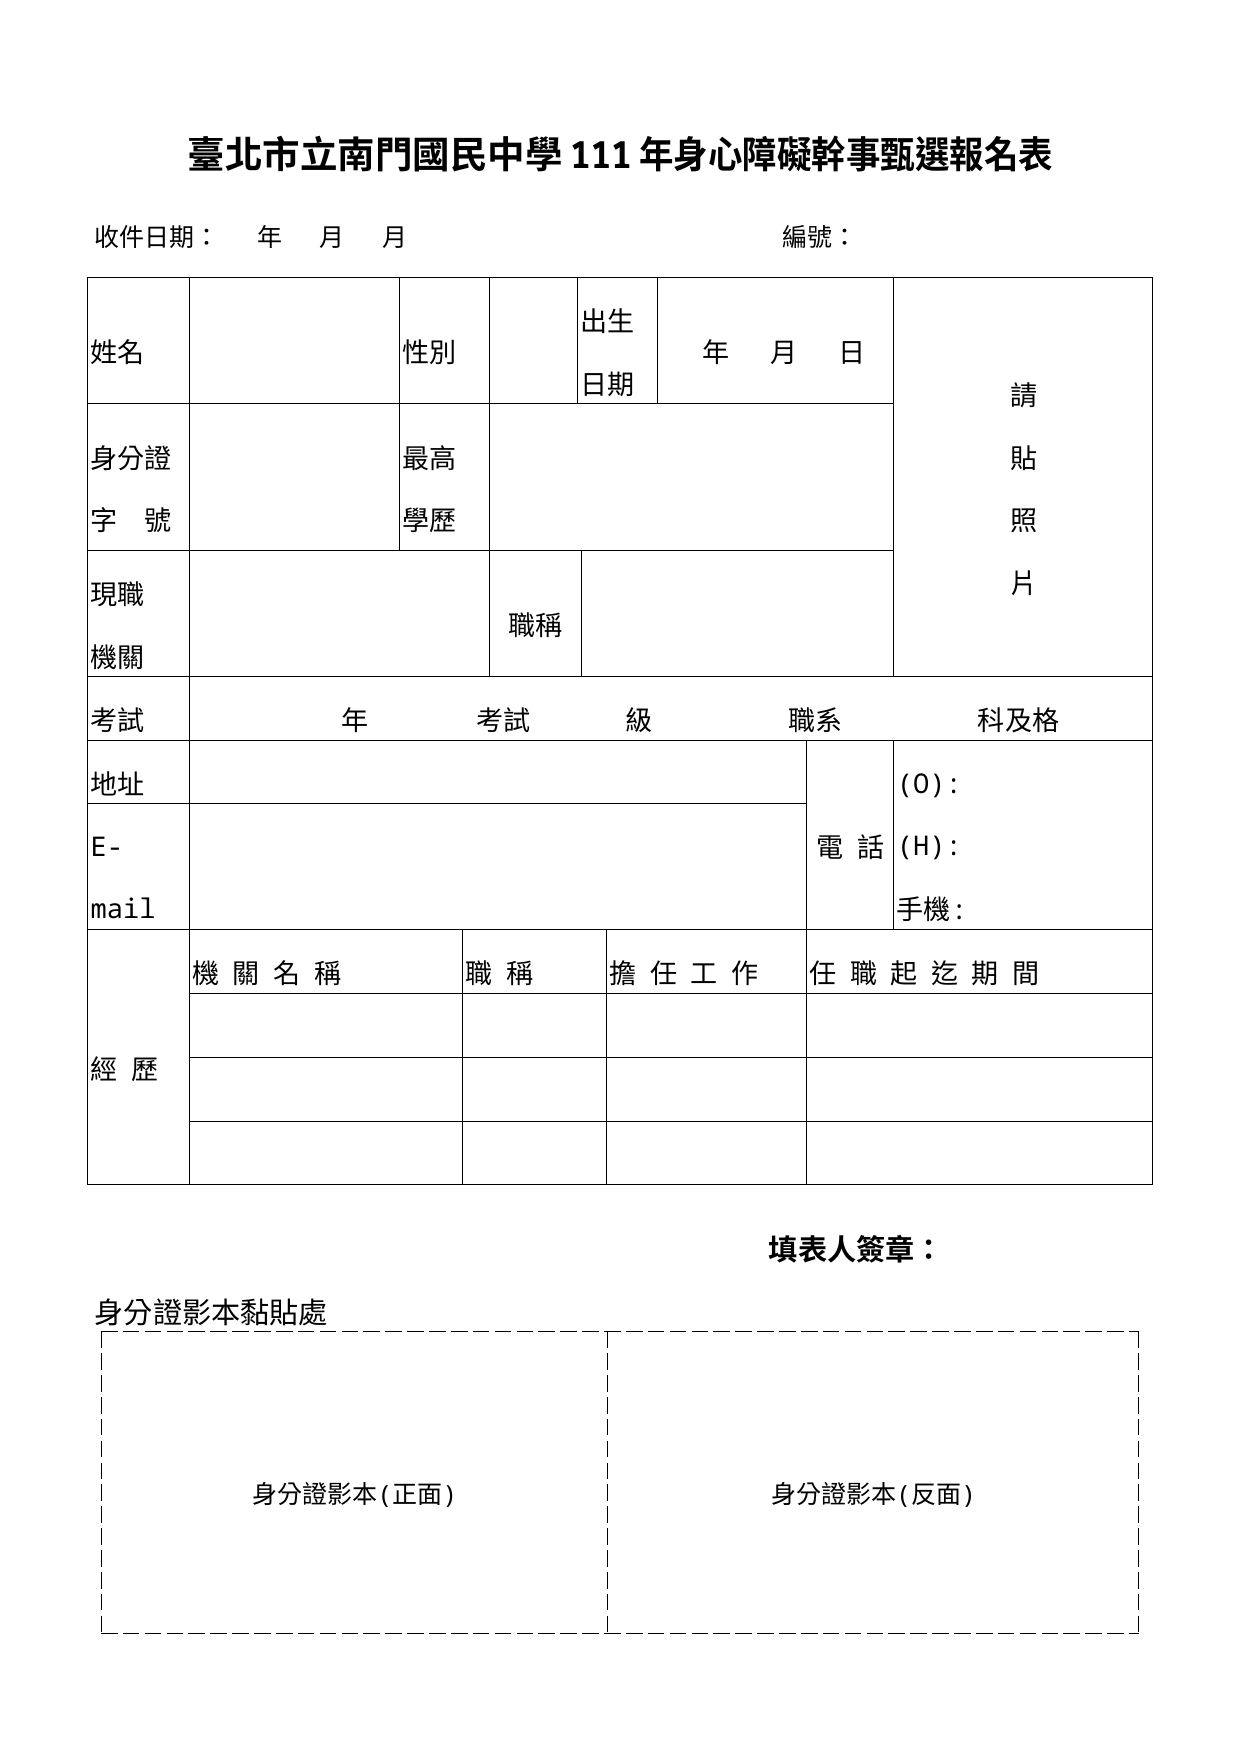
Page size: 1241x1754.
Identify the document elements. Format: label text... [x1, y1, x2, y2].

table_cell [807, 1058, 1152, 1121]
table_cell [807, 994, 1152, 1057]
text 身分證影本黏貼處 [94, 1269, 1146, 1331]
table_cell 擔 任 工 作 [607, 930, 806, 993]
text 填表人簽章： [94, 1206, 970, 1269]
table_cell [190, 1058, 462, 1121]
table_header 出生 日期 [578, 278, 657, 403]
table_cell 電 話 [807, 741, 893, 929]
table_cell 機 關 名 稱 [190, 930, 462, 993]
table_header [190, 278, 399, 403]
table_cell [190, 994, 462, 1057]
table_cell (O): (H): 手機: [894, 741, 1152, 929]
table_cell [490, 404, 893, 550]
table_cell [190, 1122, 462, 1184]
table_header 姓名 [88, 278, 189, 403]
table_cell [463, 1058, 606, 1121]
table_cell 任 職 起 迄 期 間 [807, 930, 1152, 993]
table_cell [607, 1058, 806, 1121]
table_header [490, 278, 577, 403]
table_header 請 貼 照 片 [894, 278, 1152, 676]
text 臺北市立南門國民中學111年身心障礙幹事甄選報名表 [94, 110, 1146, 173]
table_cell 職稱 [490, 551, 581, 676]
table_cell [463, 1122, 606, 1184]
table_header 身分證影本(正面) [101, 1331, 608, 1633]
table_cell 身分證字 號 [88, 404, 189, 550]
table_cell 年 考試 級 職系 科及格 [190, 677, 1152, 739]
table_cell [190, 741, 806, 803]
table_cell [607, 994, 806, 1057]
table_cell [807, 1122, 1152, 1184]
table_cell 職 稱 [463, 930, 606, 993]
table_cell [582, 551, 893, 676]
table_cell 考試 [88, 677, 189, 739]
table_cell 現職 機關 [88, 551, 189, 676]
table_cell [190, 804, 806, 929]
table_cell 最高 學歷 [400, 404, 489, 550]
table_cell [463, 994, 606, 1057]
table_cell 地址 [88, 741, 189, 803]
table_cell [190, 551, 489, 676]
table_header 性別 [400, 278, 489, 403]
table_cell 經 歷 [88, 930, 189, 1184]
table_header 年 月 日 [658, 278, 893, 403]
table_cell [190, 404, 399, 550]
table_header 身分證影本(反面) [608, 1331, 1139, 1633]
table_cell E-mail [88, 804, 189, 929]
table_cell [607, 1122, 806, 1184]
text 收件日期： 年 月 月 編號： [94, 194, 1146, 256]
